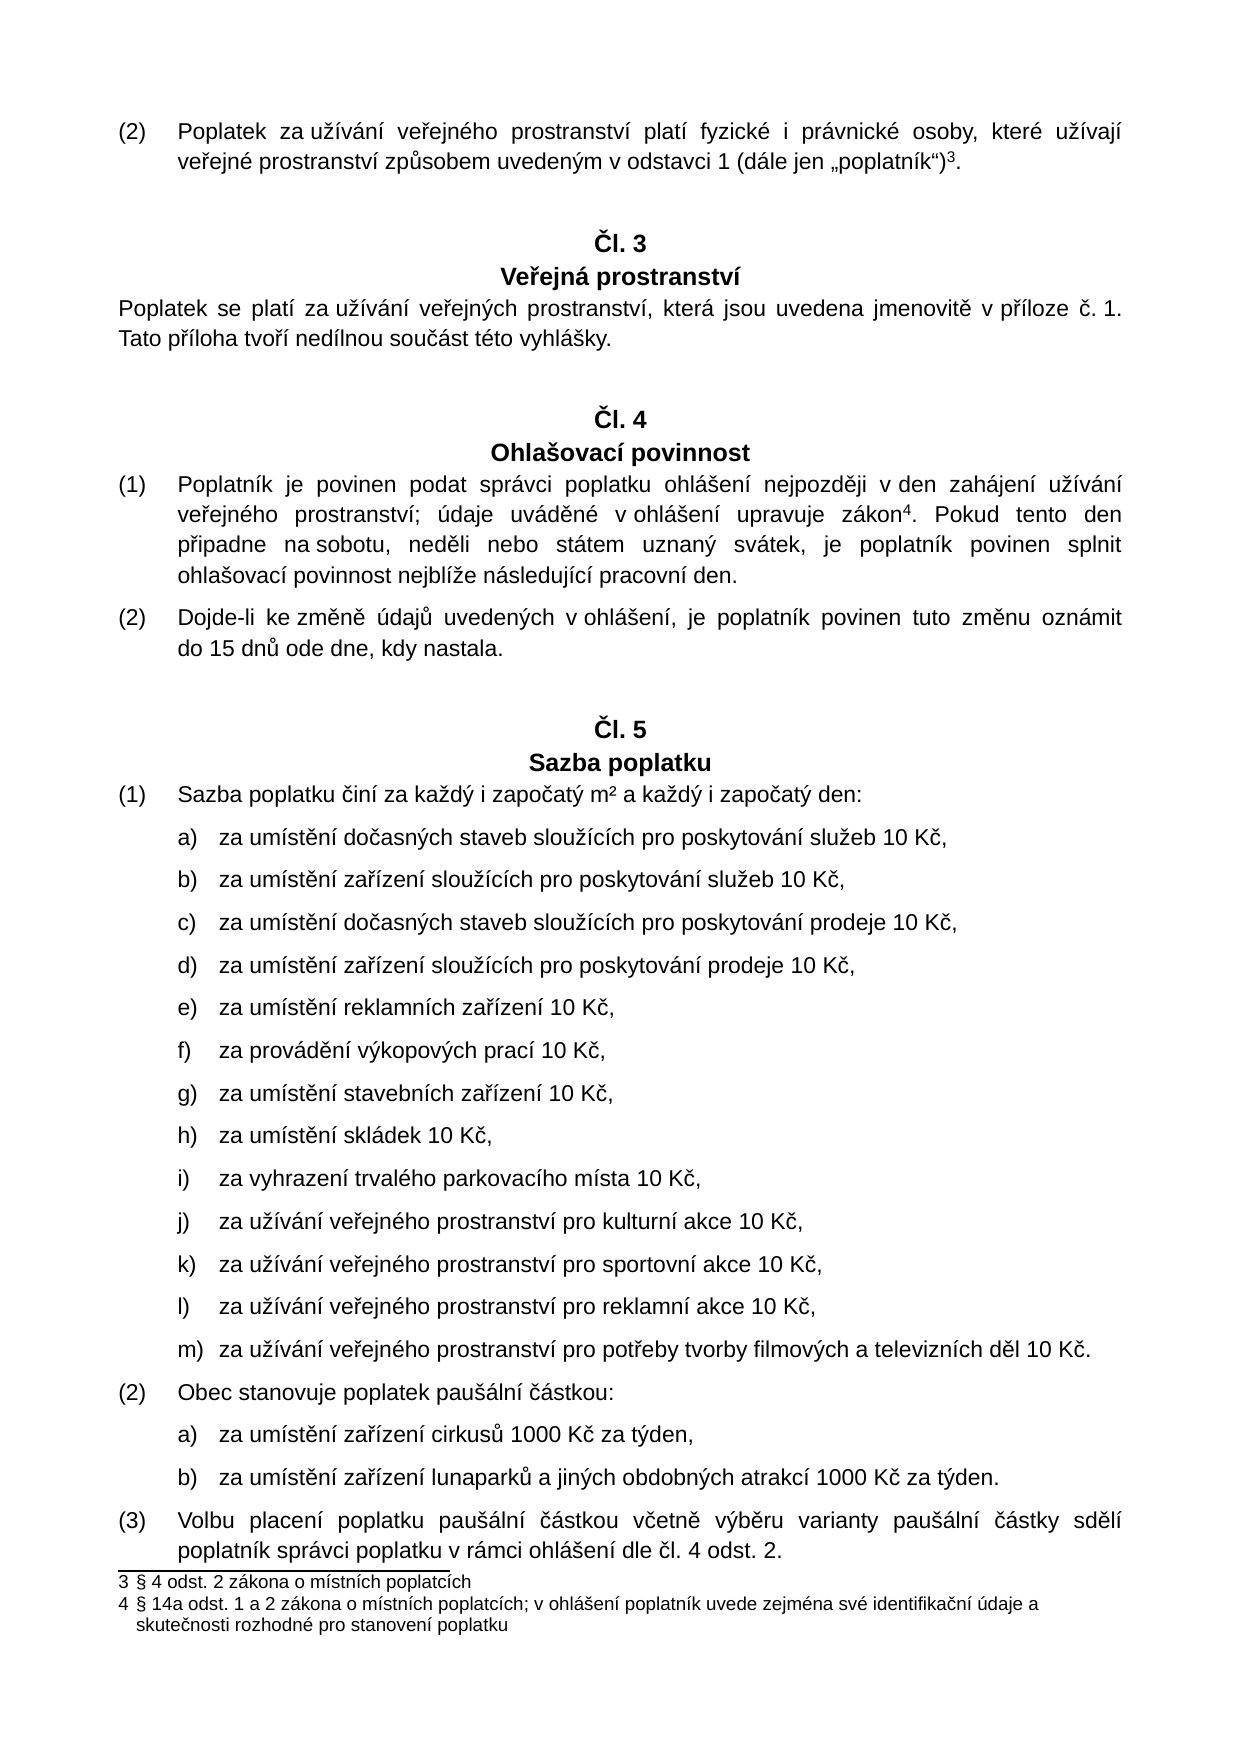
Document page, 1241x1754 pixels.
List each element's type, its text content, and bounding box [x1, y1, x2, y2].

list za umístění zařízení sloužících pro poskytování prodeje 10 Kč, [177, 952, 1122, 978]
list za umístění stavebních zařízení 10 Kč, [177, 1080, 1122, 1106]
list za umístění dočasných staveb sloužících pro poskytování prodeje 10 Kč, [177, 909, 1122, 935]
list Obec stanovuje poplatek paušální částkou: [118, 1379, 1122, 1405]
list za umístění skládek 10 Kč, [177, 1122, 1122, 1149]
list § 4 odst. 2 zákona o místních poplatcích [118, 1571, 1122, 1592]
list Poplatek za užívání veřejného prostranství platí fyzické i právnické osoby, které užívají veřejné prostranství způsobem uvedeným v odstavci 1 (dále jen „poplatník“). [118, 118, 1122, 175]
list za provádění výkopových prací 10 Kč, [177, 1037, 1122, 1063]
list za vyhrazení trvalého parkovacího místa 10 Kč, [177, 1165, 1122, 1192]
subtitle Čl. 3 Veřejná prostranství [118, 228, 1122, 290]
list za umístění zařízení lunaparků a jiných obdobných atrakcí 1000 Kč za týden. [177, 1464, 1122, 1491]
list Poplatník je povinen podat správci poplatku ohlášení nejpozději v den zahájení užívání veřejného prostranství; údaje uváděné v ohlášení upravuje zákon. Pokud tento den připadne na sobotu, neděli nebo státem uznaný svátek, je poplatník povinen splnit ohlašovací povinnost nejblíže následující pracovní den. [118, 471, 1122, 588]
list za umístění dočasných staveb sloužících pro poskytování služeb 10 Kč, [177, 823, 1122, 850]
list za umístění zařízení cirkusů 1000 Kč za týden, [177, 1421, 1122, 1448]
list za užívání veřejného prostranství pro kulturní akce 10 Kč, [177, 1208, 1122, 1234]
list za užívání veřejného prostranství pro potřeby tvorby filmových a televizních děl 10 Kč. [177, 1336, 1122, 1362]
list Dojde-li ke změně údajů uvedených v ohlášení, je poplatník povinen tuto změnu oznámit do 15 dnů ode dne, kdy nastala. [118, 604, 1122, 661]
subtitle Čl. 4 Ohlašovací povinnost [118, 405, 1122, 467]
subtitle Čl. 5 Sazba poplatku [118, 715, 1122, 777]
list § 14a odst. 1 a 2 zákona o místních poplatcích; v ohlášení poplatník uvede zejména své identifikační údaje a skutečnosti rozhodné pro stanovení poplatku [118, 1592, 1122, 1635]
list za umístění reklamních zařízení 10 Kč, [177, 994, 1122, 1021]
list za umístění zařízení sloužících pro poskytování služeb 10 Kč, [177, 866, 1122, 893]
list Sazba poplatku činí za každý i započatý m² a každý i započatý den: [118, 781, 1122, 807]
list za užívání veřejného prostranství pro reklamní akce 10 Kč, [177, 1293, 1122, 1320]
text Poplatek se platí za užívání veřejných prostranství, která jsou uvedena jmenovitě v příloze č. 1. Tato příloha tvoří nedílnou součást této vyhlášky. [118, 294, 1122, 351]
list za užívání veřejného prostranství pro sportovní akce 10 Kč, [177, 1251, 1122, 1277]
list Volbu placení poplatku paušální částkou včetně výběru varianty paušální částky sdělí poplatník správci poplatku v rámci ohlášení dle čl. 4 odst. 2. [118, 1507, 1122, 1563]
